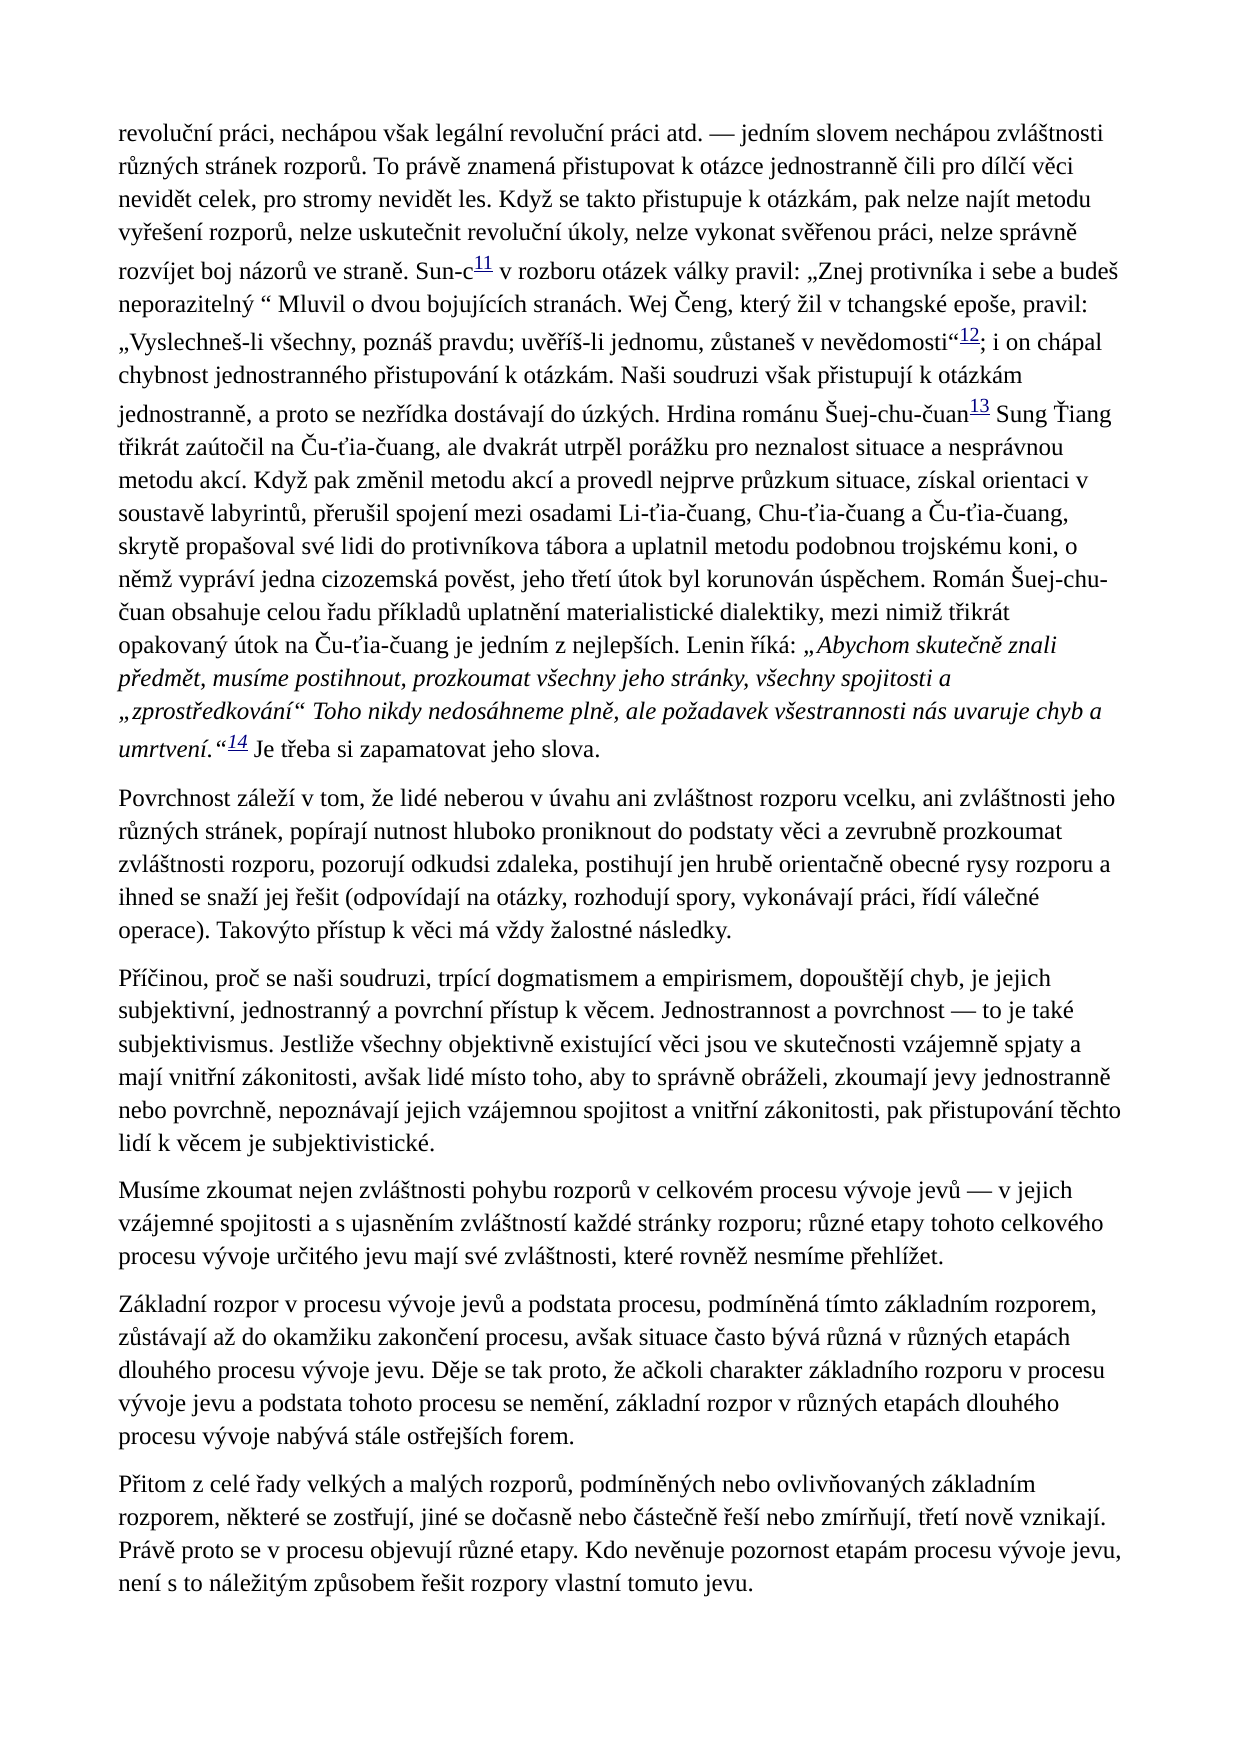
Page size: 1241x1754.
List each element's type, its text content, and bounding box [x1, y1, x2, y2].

text Povrchnost záleží v tom, že lidé neberou v úvahu ani zvláštnost rozporu vcelku, ani zvláštnosti jeho různých stránek, popírají nutnost hluboko proniknout do podstaty věci a zevrubně prozkoumat zvláštnosti rozporu, pozorují odkudsi zdaleka, postihují jen hrubě orientačně obecné rysy rozporu a ihned se snaží jej řešit (odpovídají na otázky, rozhodují spory, vykonávají práci, řídí válečné operace). Takovýto přístup k věci má vždy žalostné následky. [118, 783, 1122, 944]
text Příčinou, proč se naši soudruzi, trpící dogmatismem a empirismem, dopouštějí chyb, je jejich subjektivní, jednostranný a povrchní přístup k věcem. Jednostrannost a povrchnost — to je také subjektivismus. Jestliže všechny objektivně existující věci jsou ve skutečnosti vzájemně spjaty a mají vnitřní zákonitosti, avšak lidé místo toho, aby to správně obráželi, zkoumají jevy jednostranně nebo povrchně, nepoznávají jejich vzájemnou spojitost a vnitřní zákonitosti, pak přistupování těchto lidí k věcem je subjektivistické. [118, 963, 1122, 1156]
text Základní rozpor v procesu vývoje jevů a podstata procesu, podmíněná tímto základním rozporem, zůstávají až do okamžiku zakončení procesu, avšak situace často bývá různá v různých etapách dlouhého procesu vývoje jevu. Děje se tak proto, že ačkoli charakter základního rozporu v procesu vývoje jevu a podstata tohoto procesu se nemění, základní rozpor v různých etapách dlouhého procesu vývoje nabývá stále ostřejších forem. [118, 1289, 1122, 1450]
text Musíme zkoumat nejen zvláštnosti pohybu rozporů v celkovém procesu vývoje jevů — v jejich vzájemné spojitosti a s ujasněním zvláštností každé stránky rozporu; různé etapy tohoto celkového procesu vývoje určitého jevu mají své zvláštnosti, které rovněž nesmíme přehlížet. [118, 1175, 1122, 1270]
text revoluční práci, nechápou však legální revoluční práci atd. — jedním slovem nechápou zvláštnosti různých stránek rozporů. To právě znamená přistupovat k otázce jednostranně čili pro dílčí věci nevidět celek, pro stromy nevidět les. Když se takto přistupuje k otázkám, pak nelze najít metodu vyřešení rozporů, nelze uskutečnit revoluční úkoly, nelze vykonat svěřenou práci, nelze správně rozvíjet boj názorů ve straně. Sun-c11 v rozboru otázek války pravil: „Znej protivníka i sebe a budeš neporazitelný “ Mluvil o dvou bojujících stranách. Wej Čeng, který žil v tchangské epoše, pravil: „Vyslechneš-li všechny, poznáš pravdu; uvěříš-li jednomu, zůstaneš v nevědomosti“12; i on chápal chybnost jednostranného přistupování k otázkám. Naši soudruzi však přistupují k otázkám jednostranně, a proto se nezřídka dostávají do úzkých. Hrdina románu Šuej-chu-čuan13 Sung Ťiang třikrát zaútočil na Ču-ťia-čuang, ale dvakrát utrpěl porážku pro neznalost situace a nesprávnou metodu akcí. Když pak změnil metodu akcí a provedl nejprve průzkum situace, získal orientaci v soustavě labyrintů, přerušil spojení mezi osadami Li-ťia-čuang, Chu-ťia-čuang a Ču-ťia-čuang, skrytě propašoval své lidi do protivníkova tábora a uplatnil metodu podobnou trojskému koni, o němž vypráví jedna cizozemská pověst, jeho třetí útok byl korunován úspěchem. Román Šuej-chu-čuan obsahuje celou řadu příkladů uplatnění materialistické dialektiky, mezi nimiž třikrát opakovaný útok na Ču-ťia-čuang je jedním z nejlepších. Lenin říká: „Abychom skutečně znali předmět, musíme postihnout, prozkoumat všechny jeho stránky, všechny spojitosti a „zprostředkování“ Toho nikdy nedosáhneme plně, ale požadavek všestrannosti nás uvaruje chyb a umrtvení.“14 Je třeba si zapamatovat jeho slova. [118, 118, 1122, 763]
text Přitom z celé řady velkých a malých rozporů, podmíněných nebo ovlivňovaných základním rozporem, některé se zostřují, jiné se dočasně nebo částečně řeší nebo zmírňují, třetí nově vznikají. Právě proto se v procesu objevují různé etapy. Kdo nevěnuje pozornost etapám procesu vývoje jevu, není s to náležitým způsobem řešit rozpory vlastní tomuto jevu. [118, 1469, 1122, 1596]
